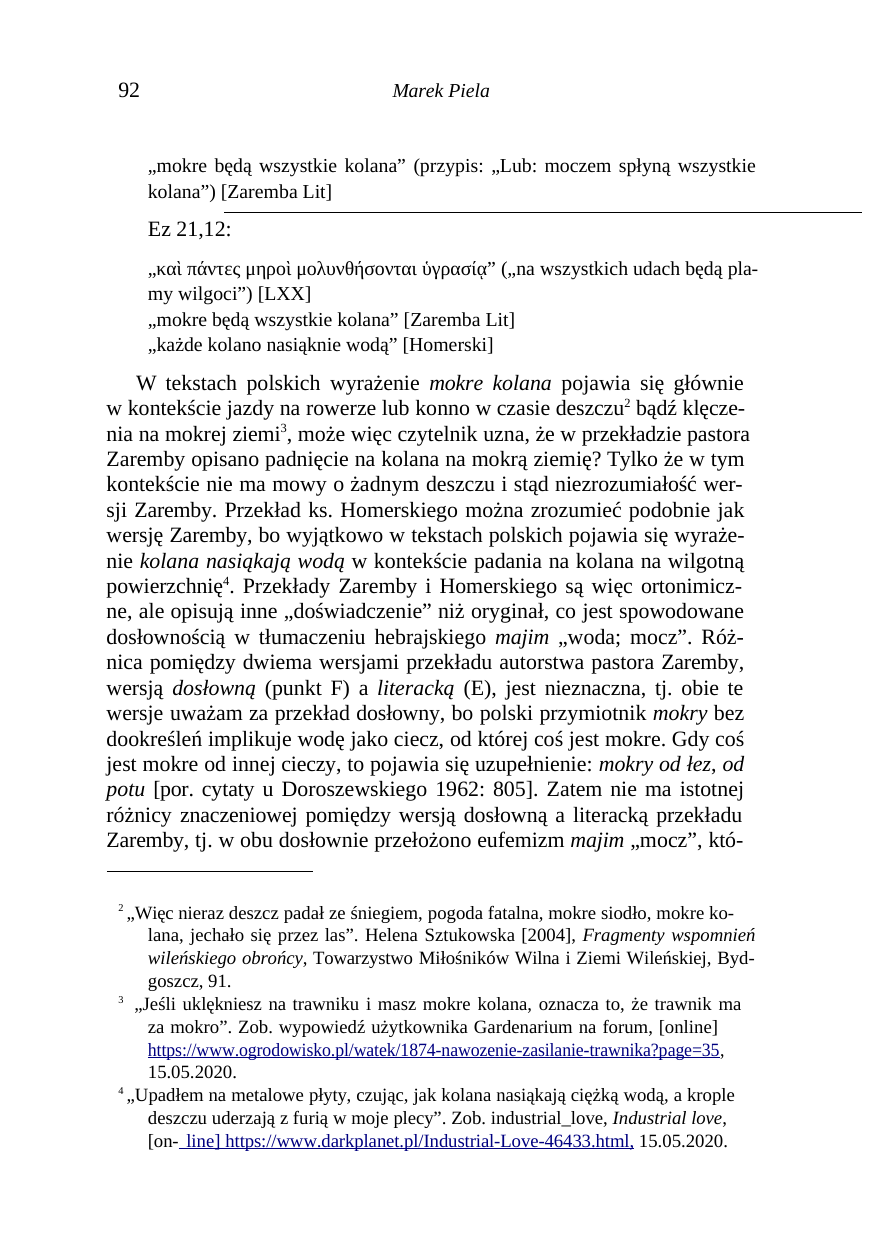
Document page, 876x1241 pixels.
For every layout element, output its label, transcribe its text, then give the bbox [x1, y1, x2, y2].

text 4 „Upadłem na metalowe płyty, czując, jak kolana nasiąkają ciężką wodą, a krople deszczu uderzają z furią w moje plecy”. Zob. industrial_love, Industrial love, [on- line] https://www.darkplanet.pl/Industrial-Love-46433.html, 15.05.2020. [118, 1084, 757, 1151]
text 3 „Jeśli uklękniesz na trawniku i masz mokre kolana, oznacza to, że trawnik ma za mokro”. Zob. wypowiedź użytkownika Gardenarium na forum, [online] https://www.ogrodowisko.pl/watek/1874-nawozenie-zasilanie-trawnika?page=35, 15.05.2020. [118, 993, 757, 1083]
text W tekstach polskich wyrażenie mokre kolana pojawia się głównie w kontekście jazdy na rowerze lub konno w czasie deszczu2 bądź klęcze- nia na mokrej ziemi3, może więc czytelnik uzna, że w przekładzie pastora Zaremby opisano padnięcie na kolana na mokrą ziemię? Tylko że w tym kontekście nie ma mowy o żadnym deszczu i stąd niezrozumiałość wer- sji Zaremby. Przekład ks. Homerskiego można zrozumieć podobnie jak wersję Zaremby, bo wyjątkowo w tekstach polskich pojawia się wyraże- nie kolana nasiąkają wodą w kontekście padania na kolana na wilgotną powierzchnię4. Przekłady Zaremby i Homerskiego są więc ortonimicz- ne, ale opisują inne „doświadczenie” niż oryginał, co jest spowodowane dosłownością w tłumaczeniu hebrajskiego majim „woda; mocz”. Róż- nica pomiędzy dwiema wersjami przekładu autorstwa pastora Zaremby, wersją dosłowną (punkt F) a literacką (E), jest nieznaczna, tj. obie te wersje uważam za przekład dosłowny, bo polski przymiotnik mokry bez dookreśleń implikuje wodę jako ciecz, od której coś jest mokre. Gdy coś jest mokre od innej cieczy, to pojawia się uzupełnienie: mokry od łez, od potu [por. cytaty u Doroszewskiego 1962: 805]. Zatem nie ma istotnej różnicy znaczeniowej pomiędzy wersją dosłowną a literacką przekładu Zaremby, tj. w obu dosłownie przełożono eufemizm majim „mocz”, któ- [106, 370, 757, 852]
text „każde kolano nasiąknie wodą” [Homerski] [148, 333, 769, 356]
text „mokre będą wszystkie kolana” [Zaremba Lit] [148, 308, 769, 330]
text „καὶ πάντες μηροὶ μολυνθήσονται ὑγρασίᾳ” („na wszystkich udach będą pla- my wilgoci”) [LXX] [148, 256, 769, 305]
text „mokre będą wszystkie kolana” (przypis: „Lub: moczem spłyną wszystkie kolana”) [Zaremba Lit] [148, 154, 762, 202]
text Ez 21,12: [148, 216, 769, 241]
text 2 „Więc nieraz deszcz padał ze śniegiem, pogoda fatalna, mokre siodło, mokre ko- lana, jechało się przez las”. Helena Sztukowska [2004], Fragmenty wspomnień wileńskiego obrońcy, Towarzystwo Miłośników Wilna i Ziemi Wileńskiej, Byd- goszcz, 91. [118, 902, 757, 992]
